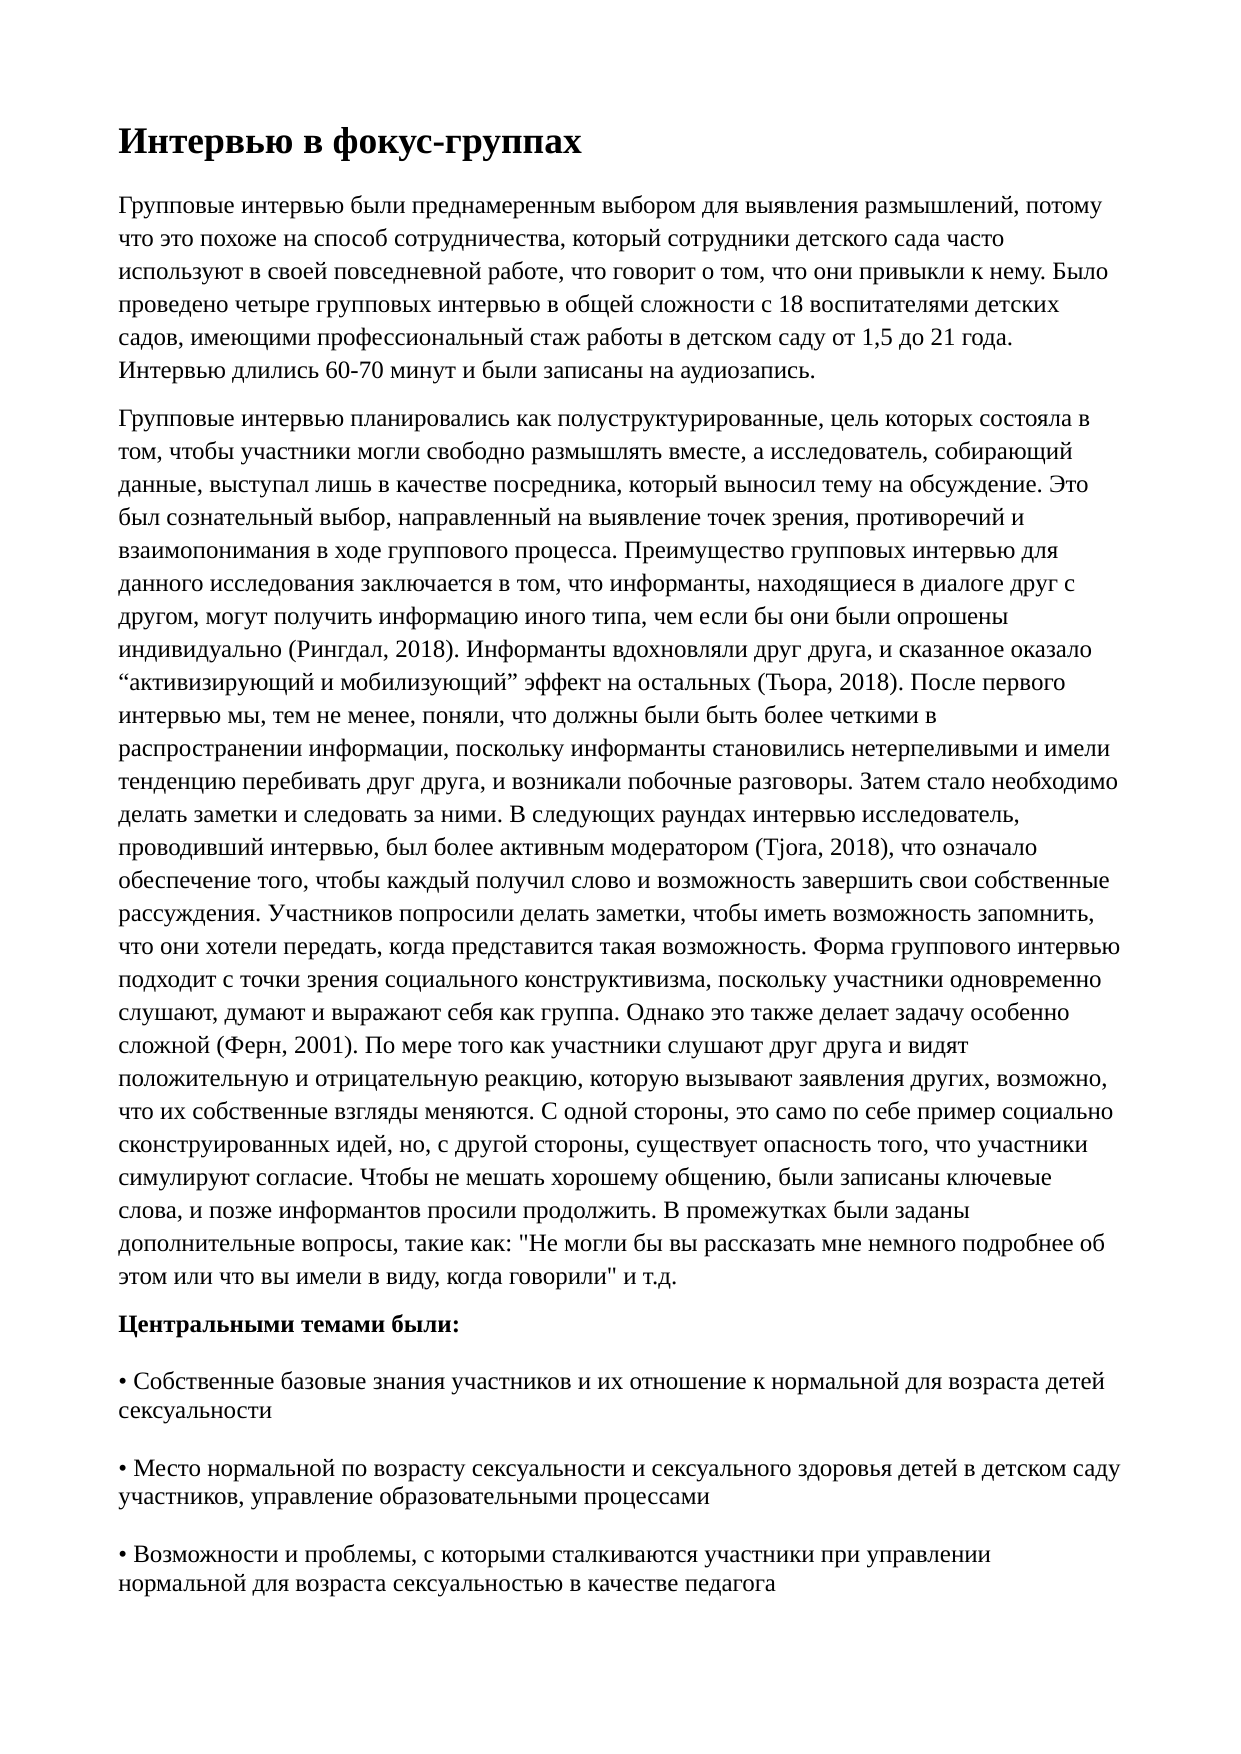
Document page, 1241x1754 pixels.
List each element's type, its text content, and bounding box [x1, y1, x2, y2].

text Групповые интервью планировались как полуструктурированные, цель которых состояла в том, чтобы участники могли свободно размышлять вместе, а исследователь, собирающий данные, выступал лишь в качестве посредника, который выносил тему на обсуждение. Это был сознательный выбор, направленный на выявление точек зрения, противоречий и взаимопонимания в ходе группового процесса. Преимущество групповых интервью для данного исследования заключается в том, что информанты, находящиеся в диалоге друг с другом, могут получить информацию иного типа, чем если бы они были опрошены индивидуально (Рингдал, 2018). Информанты вдохновляли друг друга, и сказанное оказало “активизирующий и мобилизующий” эффект на остальных (Тьора, 2018). После первого интервью мы, тем не менее, поняли, что должны были быть более четкими в распространении информации, поскольку информанты становились нетерпеливыми и имели тенденцию перебивать друг друга, и возникали побочные разговоры. Затем стало необходимо делать заметки и следовать за ними. В следующих раундах интервью исследователь, проводивший интервью, был более активным модератором (Tjora, 2018), что означало обеспечение того, чтобы каждый получил слово и возможность завершить свои собственные рассуждения. Участников попросили делать заметки, чтобы иметь возможность запомнить, что они хотели передать, когда представится такая возможность. Форма группового интервью подходит с точки зрения социального конструктивизма, поскольку участники одновременно слушают, думают и выражают себя как группа. Однако это также делает задачу особенно сложной (Ферн, 2001). По мере того как участники слушают друг друга и видят положительную и отрицательную реакцию, которую вызывают заявления других, возможно, что их собственные взгляды меняются. С одной стороны, это само по себе пример социально сконструированных идей, но, с другой стороны, существует опасность того, что участники симулируют согласие. Чтобы не мешать хорошему общению, были записаны ключевые слова, и позже информантов просили продолжить. В промежутках были заданы дополнительные вопросы, такие как: "Не могли бы вы рассказать мне немного подробнее об этом или что вы имели в виду, когда говорили" и т.д. [118, 403, 1122, 1290]
text Групповые интервью были преднамеренным выбором для выявления размышлений, потому что это похоже на способ сотрудничества, который сотрудники детского сада часто используют в своей повседневной работе, что говорит о том, что они привыкли к нему. Было проведено четыре групповых интервью в общей сложности с 18 воспитателями детских садов, имеющими профессиональный стаж работы в детском саду от 1,5 до 21 года. Интервью длились 60-70 минут и были записаны на аудиозапись. [118, 190, 1122, 384]
text Центральными темами были: [118, 1309, 1122, 1338]
text • Возможности и проблемы, с которыми сталкиваются участники при управлении нормальной для возраста сексуальностью в качестве педагога [118, 1539, 1122, 1596]
text • Место нормальной по возрасту сексуальности и сексуального здоровья детей в детском саду участников, управление образовательными процессами [118, 1453, 1122, 1510]
text Интервью в фокус-группах [118, 118, 1122, 161]
text • Собственные базовые знания участников и их отношение к нормальной для возраста детей сексуальности [118, 1366, 1122, 1424]
